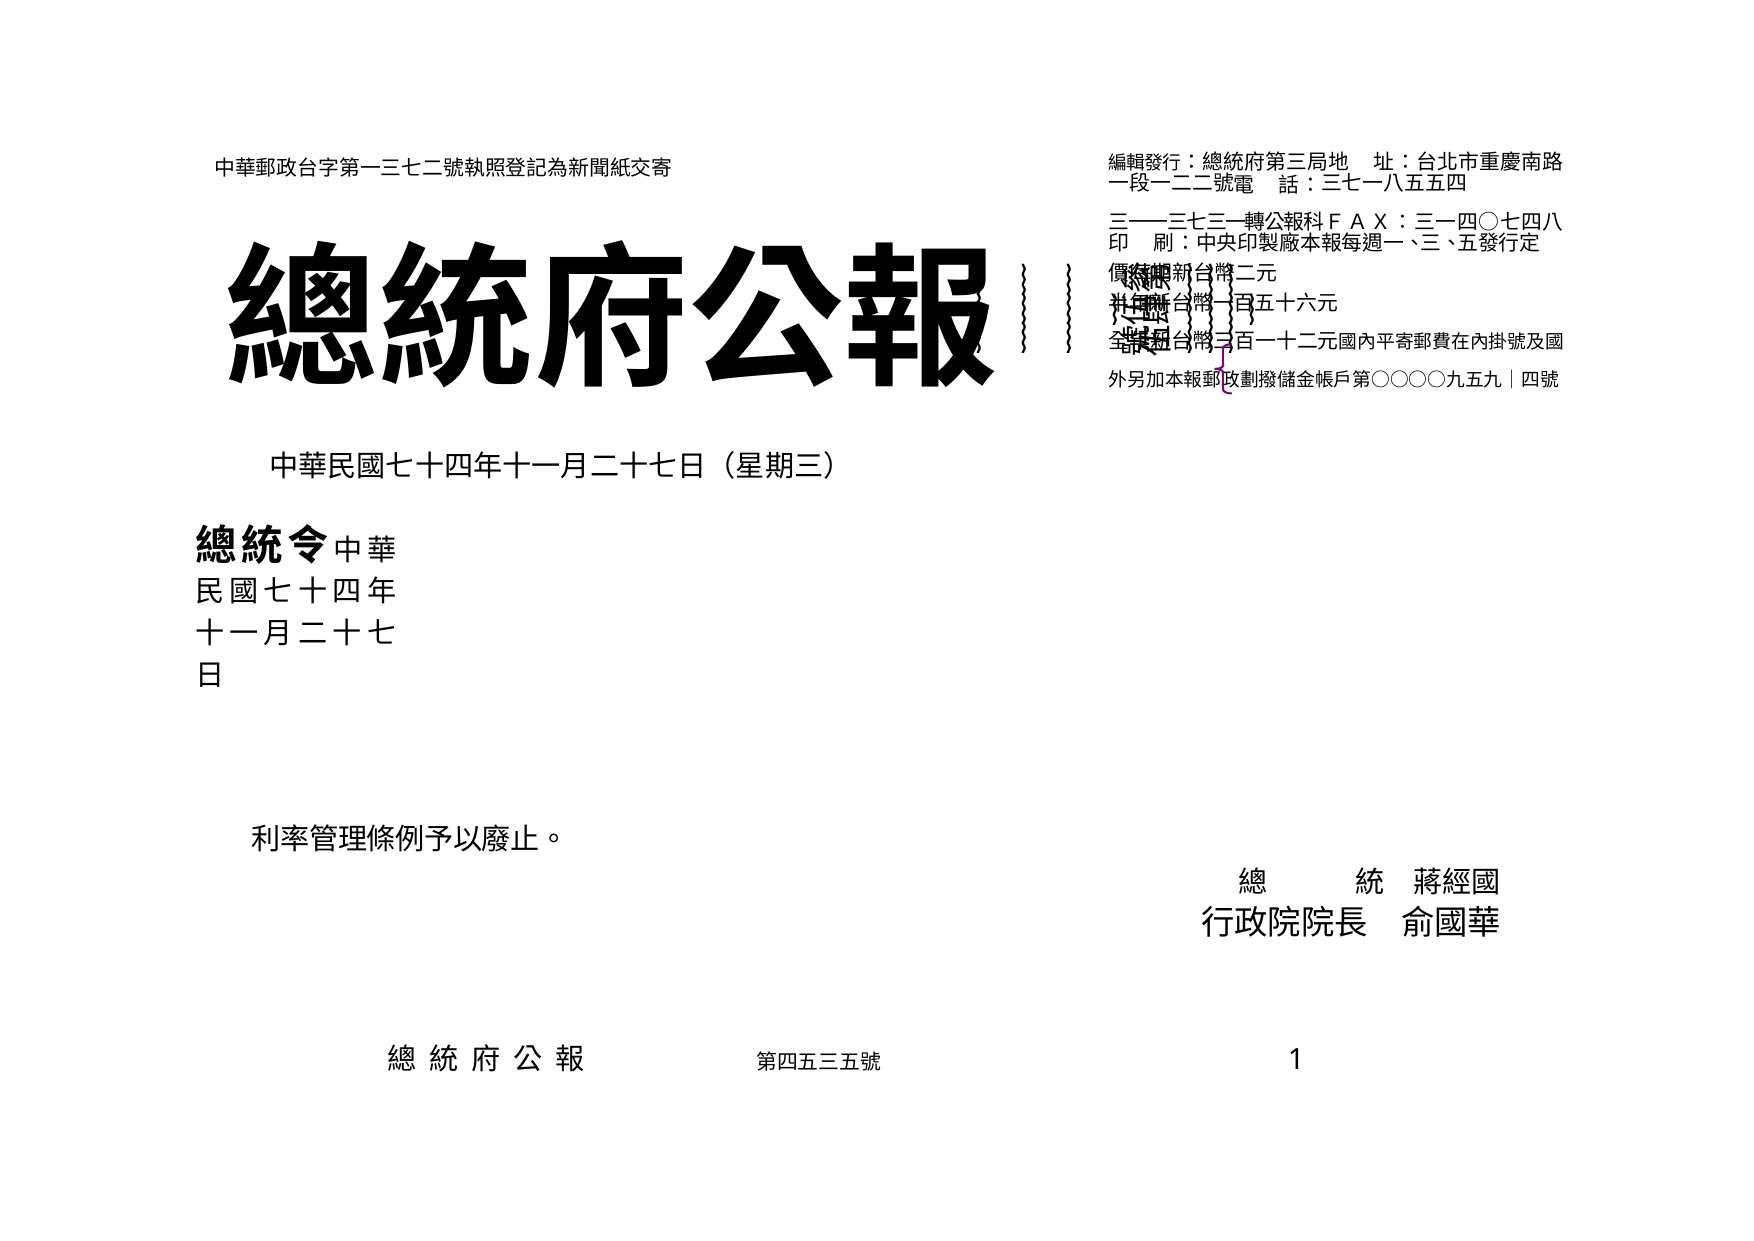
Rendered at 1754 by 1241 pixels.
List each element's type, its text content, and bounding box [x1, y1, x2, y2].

table_header 總統令中華民國七十四年十一月二十七日 [192, 502, 399, 819]
text 行政院院長 俞國華 [195, 904, 1501, 942]
table_header [399, 502, 986, 819]
text 利率管理條例予以廢止。 [195, 819, 1559, 857]
text 總 統 蔣經國 [195, 862, 1501, 899]
